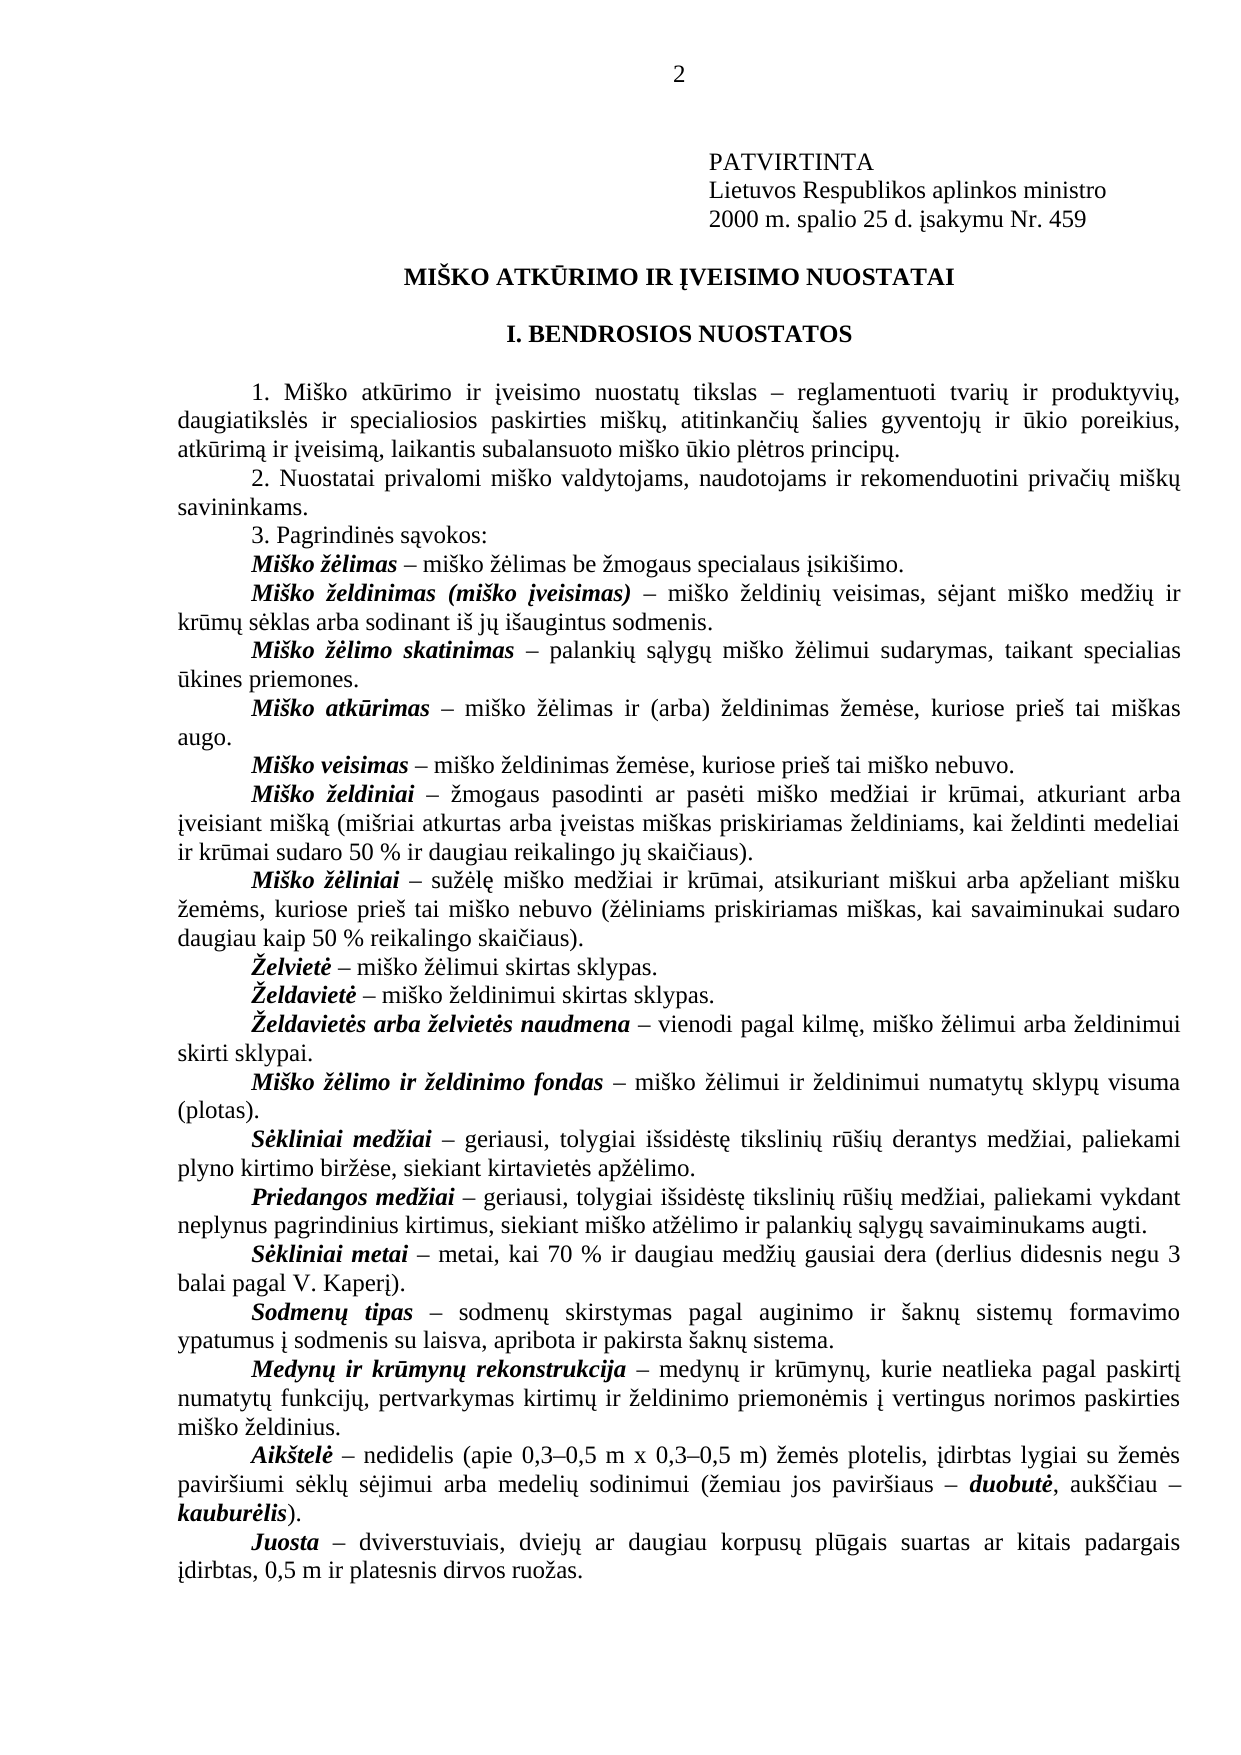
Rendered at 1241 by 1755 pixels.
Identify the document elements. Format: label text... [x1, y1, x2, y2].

text Miško želdiniai – žmogaus pasodinti ar pasėti miško medžiai ir krūmai, atkuriant arba įveisiant mišką (mišriai atkurtas arba įveistas miškas priskiriamas želdiniams, kai želdinti medeliai ir krūmai sudaro 50 % ir daugiau reikalingo jų skaičiaus). [177, 779, 1181, 866]
text 3. Pagrindinės sąvokos: [177, 521, 1181, 549]
text Sodmenų tipas – sodmenų skirstymas pagal auginimo ir šaknų sistemų formavimo ypatumus į sodmenis su laisva, apribota ir pakirsta šaknų sistema. [177, 1297, 1181, 1354]
text Aikštelė – nedidelis (apie 0,3–0,5 m x 0,3–0,5 m) žemės plotelis, įdirbtas lygiai su žemės paviršiumi sėklų sėjimui arba medelių sodinimui (žemiau jos paviršiaus – duobutė, aukščiau – kauburėlis). [177, 1441, 1181, 1527]
text Medynų ir krūmynų rekonstrukcija – medynų ir krūmynų, kurie neatlieka pagal paskirtį numatytų funkcijų, pertvarkymas kirtimų ir želdinimo priemonėmis į vertingus norimos paskirties miško želdinius. [177, 1354, 1181, 1441]
text I. BENDROSIOS NUOSTATOS [177, 319, 1181, 348]
text Sėkliniai medžiai – geriausi, tolygiai išsidėstę tikslinių rūšių derantys medžiai, paliekami plyno kirtimo biržėse, siekiant kirtavietės apžėlimo. [177, 1124, 1181, 1182]
text Miško atkūrimas – miško žėlimas ir (arba) želdinimas žemėse, kuriose prieš tai miškas augo. [177, 693, 1181, 751]
text MIŠKO ATKŪRIMO IR ĮVEISIMO NUOSTATAI [177, 262, 1181, 291]
text PATVIRTINTA [177, 147, 1181, 176]
text Miško veisimas – miško želdinimas žemėse, kuriose prieš tai miško nebuvo. [177, 751, 1181, 779]
text Miško žėlimo skatinimas – palankių sąlygų miško žėlimui sudarymas, taikant specialias ūkines priemones. [177, 636, 1181, 693]
text 1. Miško atkūrimo ir įveisimo nuostatų tikslas – reglamentuoti tvarių ir produktyvių, daugiatikslės ir specialiosios paskirties miškų, atitinkančių šalies gyventojų ir ūkio poreikius, atkūrimą ir įveisimą, laikantis subalansuoto miško ūkio plėtros principų. [177, 377, 1181, 463]
text Miško žėlimo ir želdinimo fondas – miško žėlimui ir želdinimui numatytų sklypų visuma (plotas). [177, 1067, 1181, 1124]
text Lietuvos Respublikos aplinkos ministro [177, 176, 1181, 204]
text Miško žėliniai – sužėlę miško medžiai ir krūmai, atsikuriant miškui arba apželiant mišku žemėms, kuriose prieš tai miško nebuvo (žėliniams priskiriamas miškas, kai savaiminukai sudaro daugiau kaip 50 % reikalingo skaičiaus). [177, 866, 1181, 952]
text Miško želdinimas (miško įveisimas) – miško želdinių veisimas, sėjant miško medžių ir krūmų sėklas arba sodinant iš jų išaugintus sodmenis. [177, 578, 1181, 636]
text Sėkliniai metai – metai, kai 70 % ir daugiau medžių gausiai dera (derlius didesnis negu 3 balai pagal V. Kaperį). [177, 1239, 1181, 1297]
text Miško žėlimas – miško žėlimas be žmogaus specialaus įsikišimo. [177, 549, 1181, 578]
text 2000 m. spalio 25 d. įsakymu Nr. 459 [177, 204, 1181, 233]
text Želdavietės arba želvietės naudmena – vienodi pagal kilmę, miško žėlimui arba želdinimui skirti sklypai. [177, 1009, 1181, 1067]
text Priedangos medžiai – geriausi, tolygiai išsidėstę tikslinių rūšių medžiai, paliekami vykdant neplynus pagrindinius kirtimus, siekiant miško atžėlimo ir palankių sąlygų savaiminukams augti. [177, 1182, 1181, 1239]
text Juosta – dviverstuviais, dviejų ar daugiau korpusų plūgais suartas ar kitais padargais įdirbtas, 0,5 m ir platesnis dirvos ruožas. [177, 1527, 1181, 1584]
text 2. Nuostatai privalomi miško valdytojams, naudotojams ir rekomenduotini privačių miškų savininkams. [177, 463, 1181, 521]
text Želvietė – miško žėlimui skirtas sklypas. [177, 952, 1181, 981]
text Želdavietė – miško želdinimui skirtas sklypas. [177, 981, 1181, 1009]
